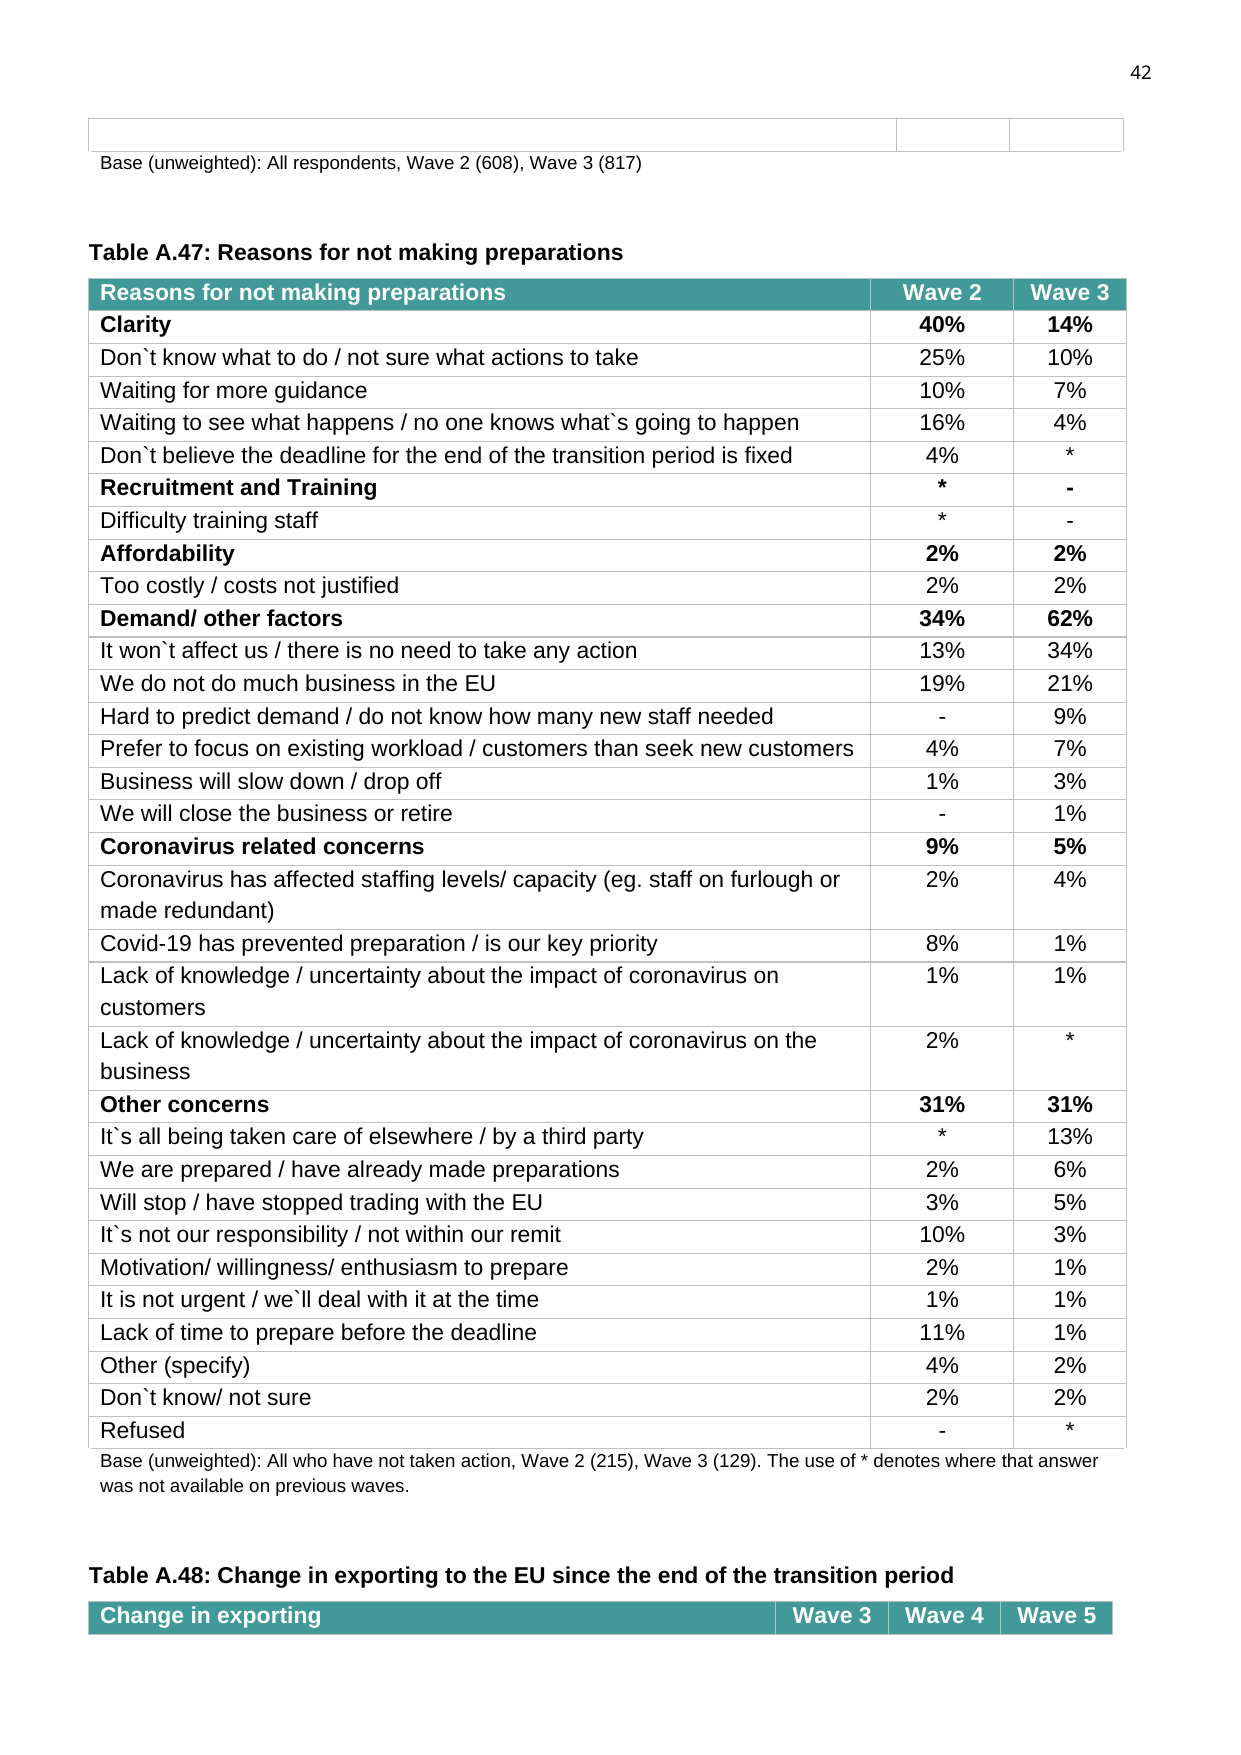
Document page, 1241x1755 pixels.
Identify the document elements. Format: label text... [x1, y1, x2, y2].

table_cell It`s all being taken care of elsewhere / by a third party [89, 1123, 870, 1155]
table_cell Difficulty training staff [89, 507, 870, 538]
table_cell 2% [871, 1254, 1013, 1285]
table_cell * [871, 474, 1013, 506]
table_cell Lack of time to prepare before the deadline [89, 1319, 870, 1351]
table_cell Clarity [89, 311, 870, 343]
table_cell 1% [1014, 800, 1126, 832]
table_cell 31% [871, 1091, 1013, 1122]
table_cell 6% [1014, 1156, 1126, 1187]
table_cell Refused [89, 1417, 870, 1448]
text Table A.47: Reasons for not making preparations [89, 239, 915, 265]
table_cell - [1014, 474, 1126, 506]
table_cell [89, 119, 896, 151]
table_cell 3% [871, 1189, 1013, 1220]
table_cell * [871, 1123, 1013, 1155]
table_cell - [1014, 507, 1126, 538]
table_cell Waiting for more guidance [89, 377, 870, 408]
table_cell 16% [871, 409, 1013, 441]
table_cell Lack of knowledge / uncertainty about the impact of coronavirus on the business [89, 1027, 870, 1090]
table_cell It is not urgent / we`ll deal with it at the time [89, 1286, 870, 1318]
table_cell Demand/ other factors [89, 605, 870, 636]
table_cell 1% [871, 963, 1013, 1026]
table_cell - [871, 703, 1013, 734]
table_header Wave 2 [871, 279, 1013, 310]
table_cell 40% [871, 311, 1013, 343]
table_cell 3% [1014, 768, 1126, 799]
table_cell 2% [871, 1027, 1013, 1090]
table_cell 3% [1014, 1221, 1126, 1253]
table_cell Base (unweighted): All who have not taken action, Wave 2 (215), Wave 3 (129). The use of * denotes where that answer was not available on previous waves. [91, 1449, 1124, 1501]
table_cell 10% [1014, 344, 1126, 376]
table_cell 5% [1014, 1189, 1126, 1220]
table_cell - [1010, 119, 1123, 151]
table_cell 2% [871, 1156, 1013, 1187]
table_cell 1% [1014, 1254, 1126, 1285]
table_cell Other (specify) [89, 1352, 870, 1383]
table_cell Covid-19 has prevented preparation / is our key priority [89, 930, 870, 961]
table_cell 2% [1014, 1352, 1126, 1383]
table_cell 14% [1014, 311, 1126, 343]
table_cell Don`t know/ not sure [89, 1384, 870, 1416]
table_cell 1% [1014, 1319, 1126, 1351]
table_cell - [897, 119, 1009, 151]
table_cell - [871, 800, 1013, 832]
table_cell 10% [871, 1221, 1013, 1253]
table_cell 2% [1014, 540, 1126, 571]
table_cell Don`t believe the deadline for the end of the transition period is fixed [89, 442, 870, 473]
table_cell 25% [871, 344, 1013, 376]
table_cell It`s not our responsibility / not within our remit [89, 1221, 870, 1253]
table_cell 1% [1014, 963, 1126, 1026]
table_cell 8% [871, 930, 1013, 961]
table_cell 5% [1014, 833, 1126, 864]
table_cell 2% [871, 1384, 1013, 1416]
table_cell * [1014, 1417, 1126, 1448]
table_cell 4% [871, 1352, 1013, 1383]
table_cell 2% [1014, 1384, 1126, 1416]
table_cell Hard to predict demand / do not know how many new staff needed [89, 703, 870, 734]
table_cell 34% [1014, 638, 1126, 669]
table_cell Motivation/ willingness/ enthusiasm to prepare [89, 1254, 870, 1285]
table_cell 34% [871, 605, 1013, 636]
table_cell - [871, 1417, 1013, 1448]
table_cell 31% [1014, 1091, 1126, 1122]
table_cell * [1014, 1027, 1126, 1090]
text Table A.48: Change in exporting to the EU since the end of the transition period [89, 1562, 1034, 1589]
table_cell 2% [871, 540, 1013, 571]
table_cell Prefer to focus on existing workload / customers than seek new customers [89, 735, 870, 767]
table_header Change in exporting [89, 1602, 775, 1634]
table_cell 1% [871, 768, 1013, 799]
table_cell 1% [871, 1286, 1013, 1318]
table_cell Coronavirus has affected staffing levels/ capacity (eg. staff on furlough or made redundant) [89, 866, 870, 929]
table_header Wave 5 [1001, 1602, 1112, 1634]
table_cell We will close the business or retire [89, 800, 870, 832]
table_cell 2% [871, 572, 1013, 604]
table_cell 1% [1014, 930, 1126, 961]
table_cell Affordability [89, 540, 870, 571]
table_cell 10% [871, 377, 1013, 408]
table_cell 1% [1014, 1286, 1126, 1318]
table_cell We are prepared / have already made preparations [89, 1156, 870, 1187]
table_header Wave 3 [1014, 279, 1126, 310]
table_cell 7% [1014, 735, 1126, 767]
table_cell Waiting to see what happens / no one knows what`s going to happen [89, 409, 870, 441]
table_cell Too costly / costs not justified [89, 572, 870, 604]
table_cell Coronavirus related concerns [89, 833, 870, 864]
table_cell Don`t know what to do / not sure what actions to take [89, 344, 870, 376]
table_cell 9% [1014, 703, 1126, 734]
table_cell Business will slow down / drop off [89, 768, 870, 799]
table_cell * [1014, 442, 1126, 473]
table_cell 19% [871, 670, 1013, 702]
table_cell 9% [871, 833, 1013, 864]
table_cell Other concerns [89, 1091, 870, 1122]
table_cell 4% [871, 735, 1013, 767]
table_cell We do not do much business in the EU [89, 670, 870, 702]
table_cell Recruitment and Training [89, 474, 870, 506]
table_cell 2% [871, 866, 1013, 929]
table_header Wave 4 [889, 1602, 1000, 1634]
table_cell Lack of knowledge / uncertainty about the impact of coronavirus on customers [89, 963, 870, 1026]
table_cell 62% [1014, 605, 1126, 636]
table_cell 4% [871, 442, 1013, 473]
table_header Wave 3 [776, 1602, 888, 1634]
table_cell 4% [1014, 409, 1126, 441]
table_cell 7% [1014, 377, 1126, 408]
table_cell Will stop / have stopped trading with the EU [89, 1189, 870, 1220]
table_cell 11% [871, 1319, 1013, 1351]
table_cell Base (unweighted): All respondents, Wave 2 (608), Wave 3 (817) [91, 152, 1121, 178]
table_cell 21% [1014, 670, 1126, 702]
table_cell 13% [1014, 1123, 1126, 1155]
table_cell 2% [1014, 572, 1126, 604]
table_cell * [871, 507, 1013, 538]
table_header Reasons for not making preparations [89, 279, 870, 310]
table_cell 13% [871, 638, 1013, 669]
table_cell It won`t affect us / there is no need to take any action [89, 638, 870, 669]
table_cell 4% [1014, 866, 1126, 929]
